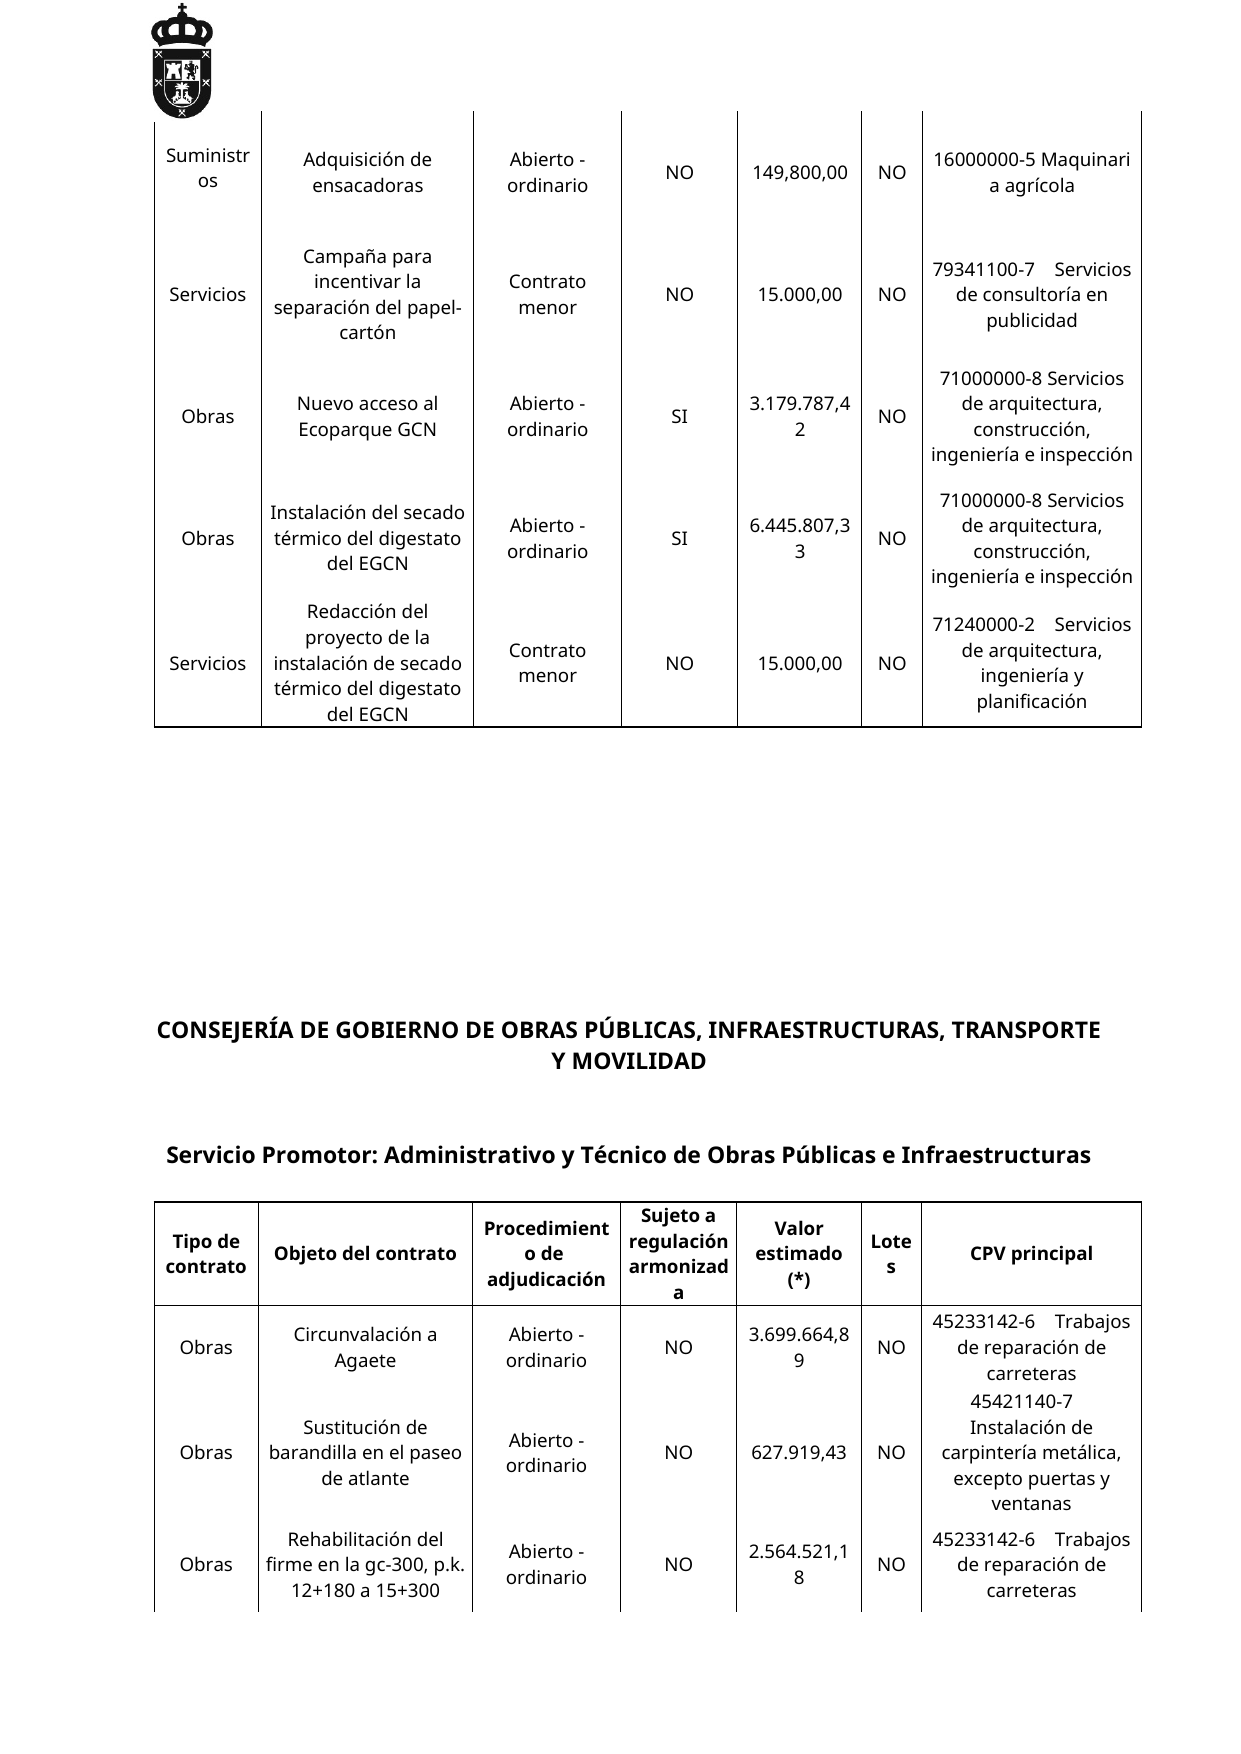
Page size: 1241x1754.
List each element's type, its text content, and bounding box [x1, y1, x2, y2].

table_cell 16000000-5 Maquinaria agrícola [923, 111, 1141, 233]
table_cell Contrato menor [474, 233, 621, 355]
table_cell 45421140-7 Instalación de carpintería metálica, excepto puertas y ventanas [922, 1389, 1141, 1516]
table_header CPV principal [922, 1203, 1141, 1304]
text CONSEJERÍA DE GOBIERNO DE OBRAS PÚBLICAS, INFRAESTRUCTURAS, TRANSPORTE Y MOVILIDAD [153, 1014, 1104, 1076]
table_cell 3.179.787,42 [738, 355, 861, 477]
table_cell 627.919,43 [737, 1389, 861, 1516]
table_cell Abierto - ordinario [473, 1389, 620, 1516]
table_cell 71000000-8 Servicios de arquitectura, construcción, ingeniería e inspección [923, 355, 1141, 477]
table_cell Instalación del secado térmico del digestato del EGCN [262, 477, 473, 599]
table_cell Abierto - ordinario [474, 355, 621, 477]
table_cell NO [862, 477, 922, 599]
table_header Procedimiento de adjudicación [473, 1203, 620, 1304]
table_cell Obras [155, 1306, 258, 1389]
table_cell NO [622, 599, 737, 726]
table_cell NO [862, 111, 922, 233]
table_cell Campaña para incentivar la separación del papel-cartón [262, 233, 473, 355]
table_cell SI [622, 355, 737, 477]
table_cell NO [862, 355, 922, 477]
table_cell Abierto - ordinario [474, 477, 621, 599]
table_cell NO [862, 1306, 921, 1389]
table_cell 3.699.664,89 [737, 1306, 861, 1389]
table_cell Servicios [155, 233, 261, 355]
table_cell 45233142-6 Trabajos de reparación de carreteras [922, 1516, 1141, 1612]
table_cell 149,800,00 [738, 111, 861, 233]
table_cell Abierto - ordinario [474, 111, 621, 233]
table_cell NO [622, 233, 737, 355]
table_cell SI [622, 477, 737, 599]
table_header Tipo de contrato [155, 1203, 258, 1304]
table_cell Servicios [155, 599, 261, 726]
table_cell Obras [155, 1389, 258, 1516]
table_cell Obras [155, 477, 261, 599]
table_cell NO [622, 111, 737, 233]
table_cell Redacción del proyecto de la instalación de secado térmico del digestato del EGCN [262, 599, 473, 726]
table_cell Adquisición de ensacadoras [262, 111, 473, 233]
text Servicio Promotor: Administrativo y Técnico de Obras Públicas e Infraestructuras [153, 1139, 1104, 1170]
table_cell Abierto - ordinario [473, 1516, 620, 1612]
table_cell NO [621, 1389, 736, 1516]
table_cell NO [621, 1516, 736, 1612]
table_header Sujeto a regulación armonizada [621, 1203, 736, 1304]
table_cell Obras [155, 355, 261, 477]
table_cell 15.000,00 [738, 233, 861, 355]
table_cell 6.445.807,33 [738, 477, 861, 599]
table_cell Contrato menor [474, 599, 621, 726]
table_cell 79341100-7 Servicios de consultoría en publicidad [923, 233, 1141, 355]
table_header Lotes [862, 1203, 921, 1304]
table_cell Nuevo acceso al Ecoparque GCN [262, 355, 473, 477]
table_cell Obras [155, 1516, 258, 1612]
table_cell Abierto - ordinario [473, 1306, 620, 1389]
table_cell Sustitución de barandilla en el paseo de atlante [259, 1389, 472, 1516]
table_cell Circunvalación a Agaete [259, 1306, 472, 1389]
table_cell NO [621, 1306, 736, 1389]
table_cell 2.564.521,18 [737, 1516, 861, 1612]
table_header Valor estimado (*) [737, 1203, 861, 1304]
table_cell NO [862, 1389, 921, 1516]
table_cell 15.000,00 [738, 599, 861, 726]
table_header Objeto del contrato [259, 1203, 472, 1304]
table_cell 71240000-2 Servicios de arquitectura, ingeniería y planificación [923, 599, 1141, 726]
table_cell NO [862, 599, 922, 726]
table_cell NO [862, 1516, 921, 1612]
table_cell Suministros [155, 111, 261, 233]
table_cell 71000000-8 Servicios de arquitectura, construcción, ingeniería e inspección [923, 477, 1141, 599]
table_cell Rehabilitación del firme en la gc-300, p.k. 12+180 a 15+300 [259, 1516, 472, 1612]
table_cell 45233142-6 Trabajos de reparación de carreteras [922, 1306, 1141, 1389]
table_cell NO [862, 233, 922, 355]
picture [148, 0, 215, 121]
